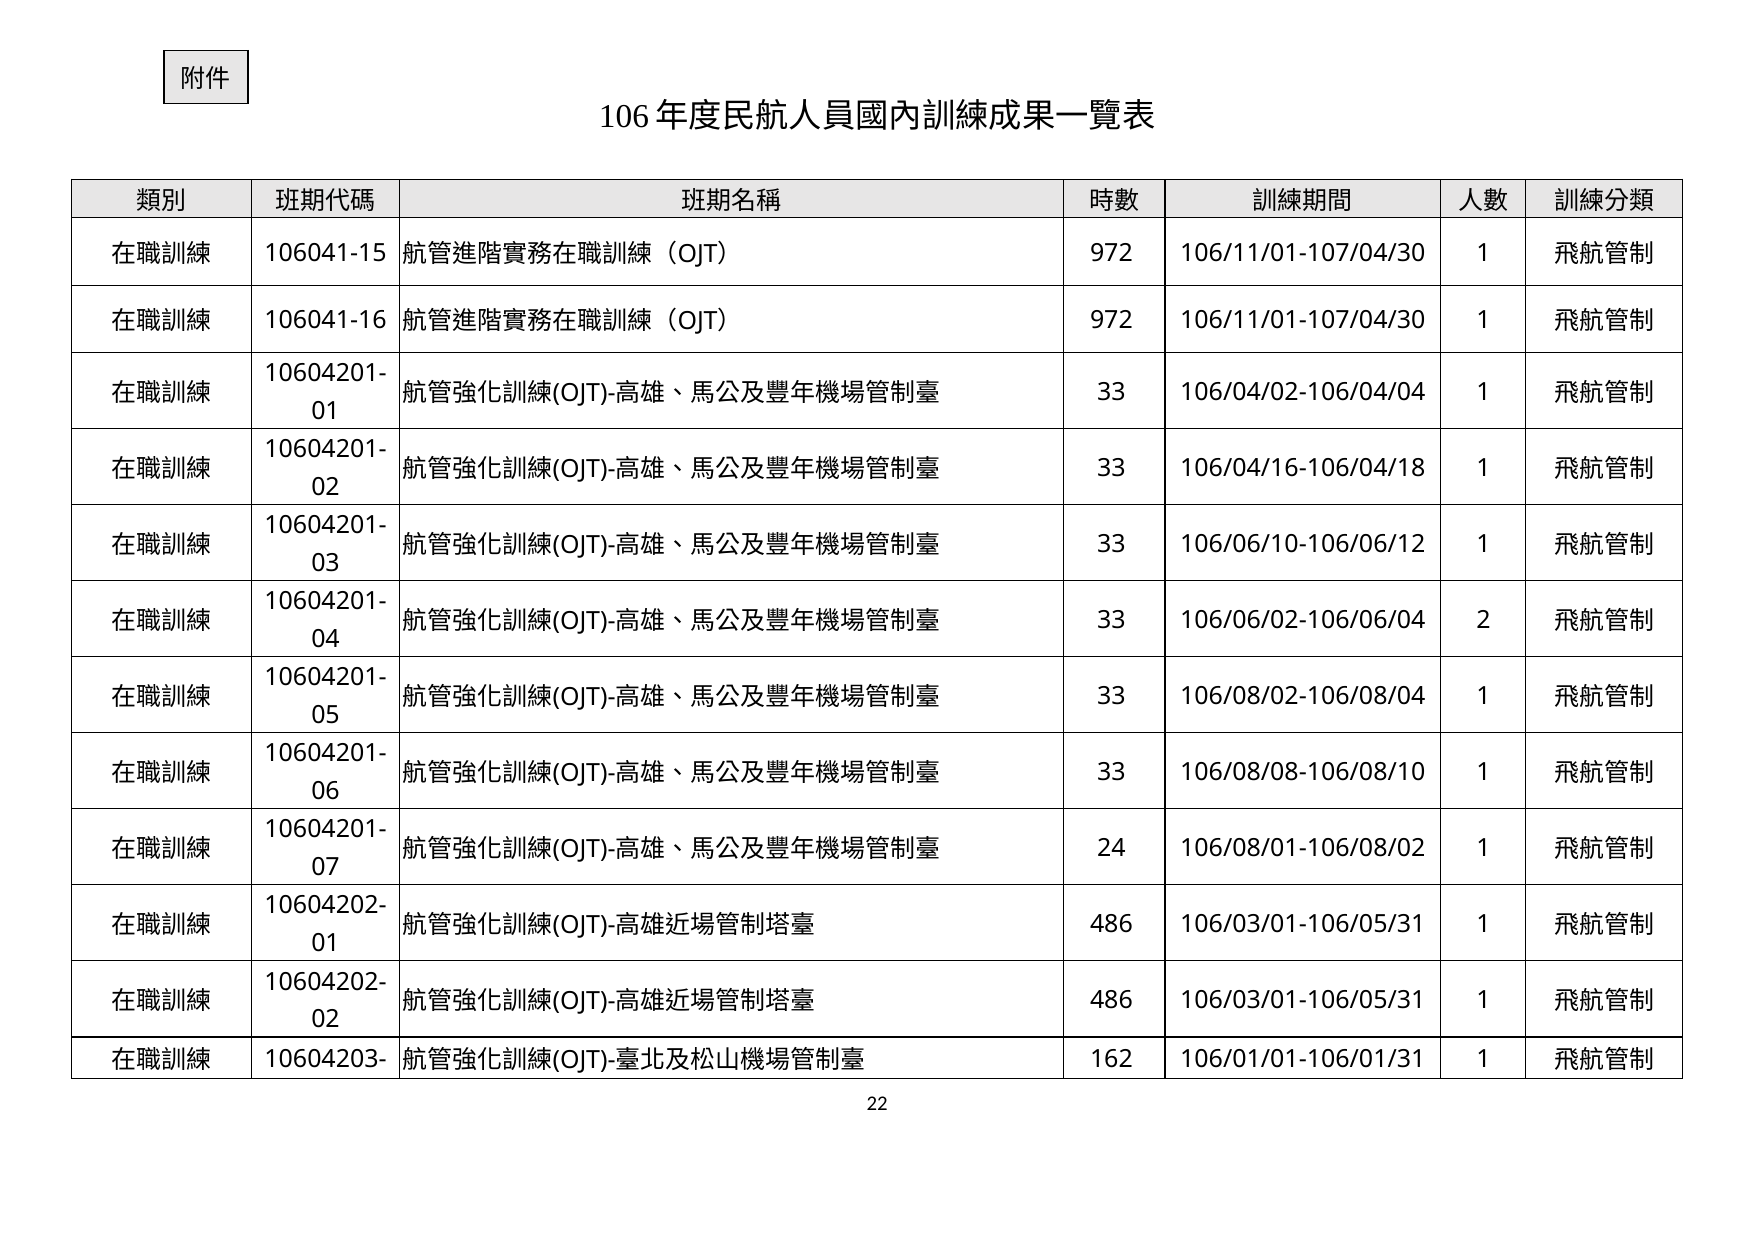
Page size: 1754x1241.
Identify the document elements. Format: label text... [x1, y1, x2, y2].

table_cell 2 [1441, 581, 1525, 656]
table_cell 106/04/02-106/04/04 [1166, 353, 1440, 428]
table_header 班期代碼 [252, 180, 399, 217]
table_cell 航管強化訓練(OJT)-高雄、馬公及豐年機場管制臺 [400, 581, 1063, 656]
table_cell 106/11/01-107/04/30 [1166, 286, 1440, 352]
table_cell 106/06/02-106/06/04 [1166, 581, 1440, 656]
table_cell 航管強化訓練(OJT)-高雄、馬公及豐年機場管制臺 [400, 809, 1063, 884]
table_cell 1 [1441, 885, 1525, 960]
table_cell 10604201-02 [252, 429, 399, 504]
table_cell 1 [1441, 218, 1525, 284]
table_cell 航管進階實務在職訓練（OJT） [400, 218, 1063, 284]
table_header 類別 [72, 180, 251, 217]
table_cell 1 [1441, 1038, 1525, 1077]
table_cell 航管進階實務在職訓練（OJT） [400, 286, 1063, 352]
table_cell 106/08/01-106/08/02 [1166, 809, 1440, 884]
table_cell 33 [1064, 353, 1164, 428]
table_cell 飛航管制 [1526, 429, 1682, 504]
table_cell 飛航管制 [1526, 657, 1682, 732]
table_header 時數 [1064, 180, 1164, 217]
table_cell 1 [1441, 733, 1525, 808]
table_cell 10604203- [252, 1038, 399, 1077]
table_cell 航管強化訓練(OJT)-高雄、馬公及豐年機場管制臺 [400, 733, 1063, 808]
table_cell 1 [1441, 429, 1525, 504]
table_cell 在職訓練 [72, 1038, 251, 1077]
table_cell 在職訓練 [72, 581, 251, 656]
table_cell 24 [1064, 809, 1164, 884]
table_cell 33 [1064, 581, 1164, 656]
table_cell 在職訓練 [72, 505, 251, 580]
table_cell 1 [1441, 505, 1525, 580]
table_cell 航管強化訓練(OJT)-高雄、馬公及豐年機場管制臺 [400, 657, 1063, 732]
table_cell 10604202-01 [252, 885, 399, 960]
table_cell 33 [1064, 657, 1164, 732]
table_cell 10604201-04 [252, 581, 399, 656]
table_cell 航管強化訓練(OJT)-高雄近場管制塔臺 [400, 885, 1063, 960]
table_cell 在職訓練 [72, 286, 251, 352]
table_cell 飛航管制 [1526, 286, 1682, 352]
table_header 人數 [1441, 180, 1525, 217]
table_cell 106041-15 [252, 218, 399, 284]
table_cell 飛航管制 [1526, 353, 1682, 428]
table_cell 972 [1064, 286, 1164, 352]
table_cell 飛航管制 [1526, 505, 1682, 580]
table_header 訓練期間 [1166, 180, 1440, 217]
table_cell 飛航管制 [1526, 885, 1682, 960]
table_cell 航管強化訓練(OJT)-臺北及松山機場管制臺 [400, 1038, 1063, 1077]
table_cell 1 [1441, 657, 1525, 732]
table_cell 33 [1064, 505, 1164, 580]
table_cell 10604201-01 [252, 353, 399, 428]
table_cell 33 [1064, 429, 1164, 504]
table_cell 486 [1064, 885, 1164, 960]
table_cell 航管強化訓練(OJT)-高雄近場管制塔臺 [400, 961, 1063, 1036]
table_cell 106041-16 [252, 286, 399, 352]
table_cell 在職訓練 [72, 733, 251, 808]
table_cell 106/01/01-106/01/31 [1166, 1038, 1440, 1077]
table_cell 航管強化訓練(OJT)-高雄、馬公及豐年機場管制臺 [400, 505, 1063, 580]
table_cell 10604201-05 [252, 657, 399, 732]
table_cell 飛航管制 [1526, 733, 1682, 808]
table_cell 106/08/08-106/08/10 [1166, 733, 1440, 808]
table_cell 在職訓練 [72, 885, 251, 960]
table_cell 飛航管制 [1526, 218, 1682, 284]
table_cell 10604202-02 [252, 961, 399, 1036]
table_cell 1 [1441, 809, 1525, 884]
table_cell 106/03/01-106/05/31 [1166, 961, 1440, 1036]
table_cell 10604201-07 [252, 809, 399, 884]
table_cell 1 [1441, 961, 1525, 1036]
table_cell 航管強化訓練(OJT)-高雄、馬公及豐年機場管制臺 [400, 429, 1063, 504]
table_cell 在職訓練 [72, 809, 251, 884]
table_cell 106/11/01-107/04/30 [1166, 218, 1440, 284]
table_cell 106/04/16-106/04/18 [1166, 429, 1440, 504]
table_cell 飛航管制 [1526, 1038, 1682, 1077]
table_header 班期名稱 [400, 180, 1063, 217]
table_cell 在職訓練 [72, 961, 251, 1036]
table_header 訓練分類 [165, 51, 247, 103]
table_cell 486 [1064, 961, 1164, 1036]
table_cell 飛航管制 [1526, 961, 1682, 1036]
table_cell 106/03/01-106/05/31 [1166, 885, 1440, 960]
table_cell 10604201-03 [252, 505, 399, 580]
table_cell 在職訓練 [72, 218, 251, 284]
table_cell 10604201-06 [252, 733, 399, 808]
table_cell 33 [1064, 733, 1164, 808]
table_cell 106/08/02-106/08/04 [1166, 657, 1440, 732]
table_cell 飛航管制 [1526, 809, 1682, 884]
table_cell 在職訓練 [72, 657, 251, 732]
table_cell 162 [1064, 1038, 1164, 1077]
table_cell 在職訓練 [72, 429, 251, 504]
table_cell 1 [1441, 286, 1525, 352]
table_cell 106/06/10-106/06/12 [1166, 505, 1440, 580]
table_cell 飛航管制 [1526, 581, 1682, 656]
table_cell 在職訓練 [72, 353, 251, 428]
table_cell 航管強化訓練(OJT)-高雄、馬公及豐年機場管制臺 [400, 353, 1063, 428]
table_header 訓練分類 [1526, 180, 1682, 217]
table_cell 1 [1441, 353, 1525, 428]
table_cell 972 [1064, 218, 1164, 284]
